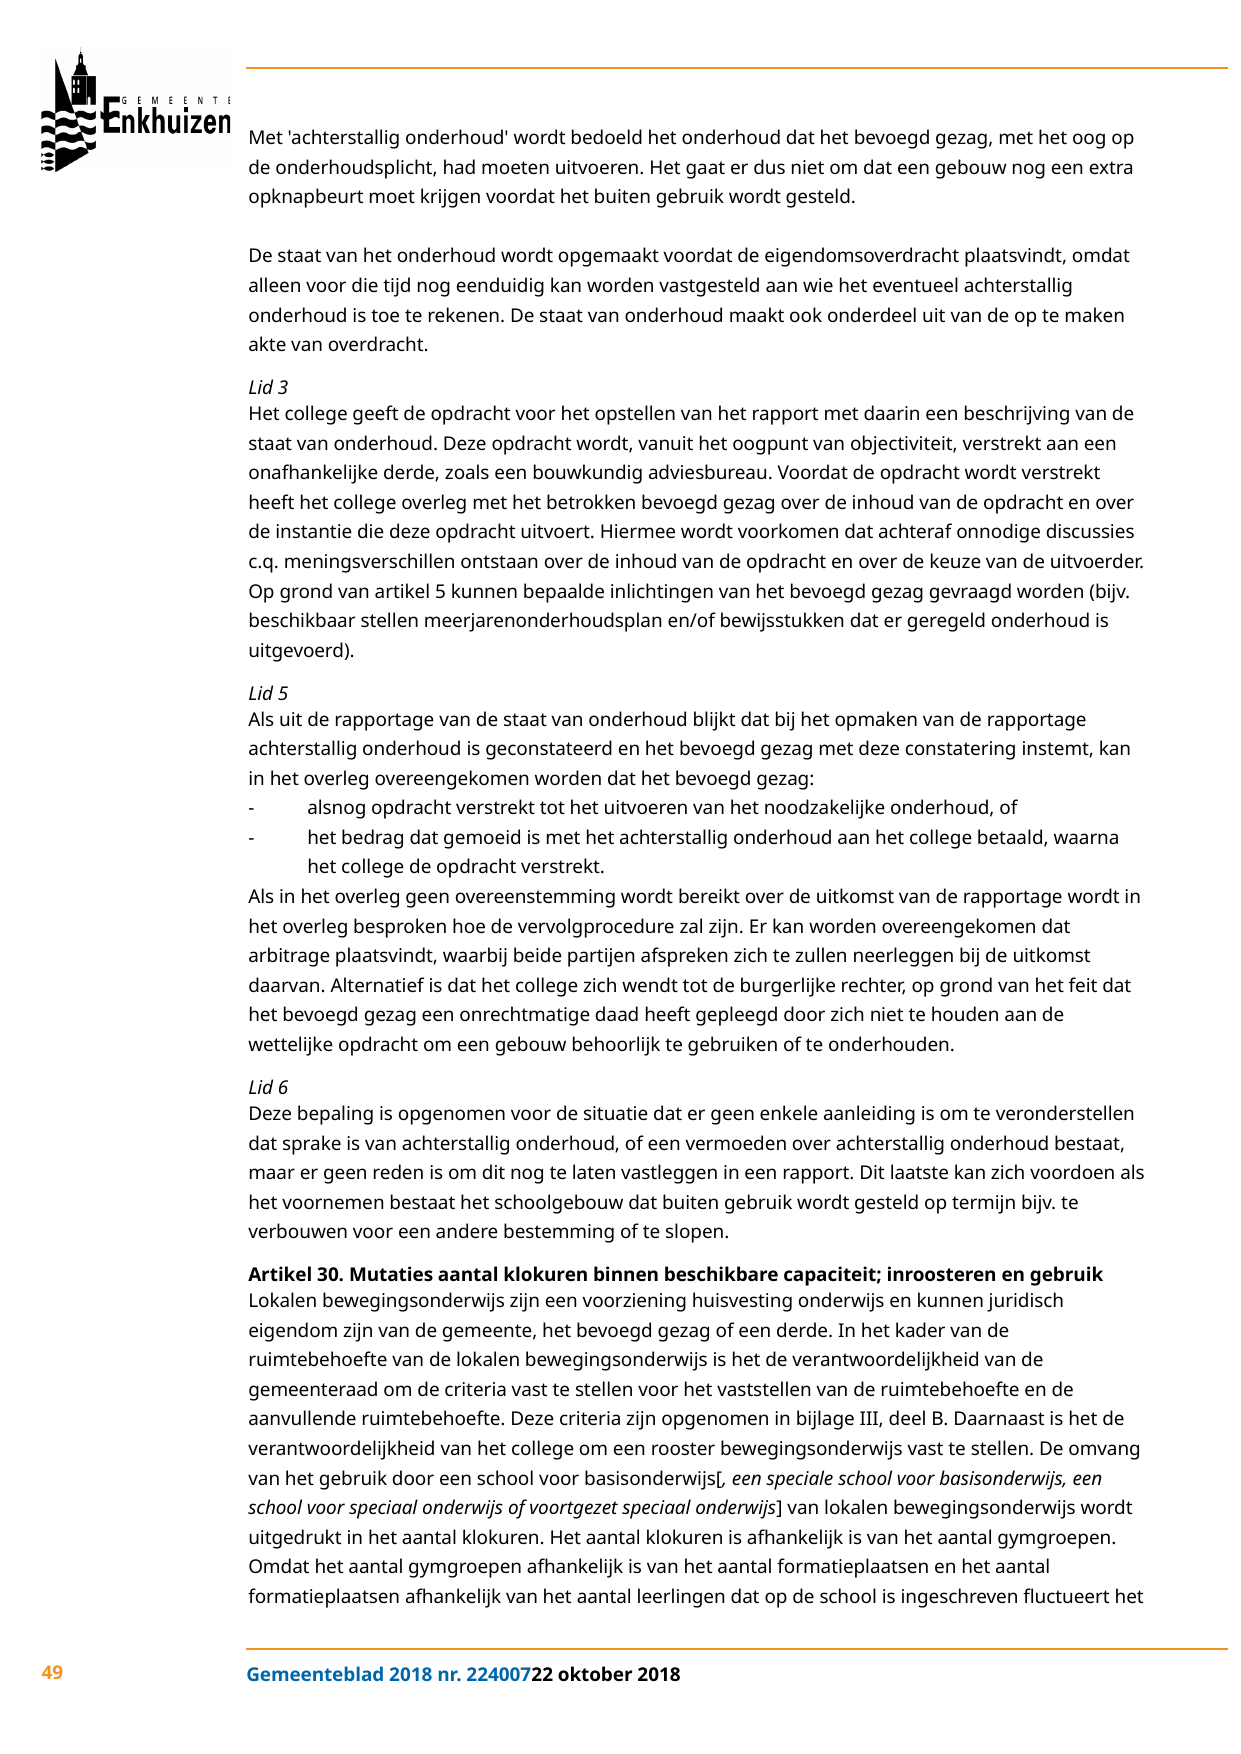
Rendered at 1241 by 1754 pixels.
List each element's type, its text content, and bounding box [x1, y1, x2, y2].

text Lid 3 [248, 374, 1152, 400]
text Met 'achterstallig onderhoud' wordt bedoeld het onderhoud dat het bevoegd gezag, met het oog op de onderhoudsplicht, had moeten uitvoeren. Het gaat er dus niet om dat een gebouw nog een extra opknapbeurt moet krijgen voordat het buiten gebruik wordt gesteld. [248, 124, 1152, 209]
text Als in het overleg geen overeenstemming wordt bereikt over de uitkomst van de rapportage wordt in het overleg besproken hoe de vervolgprocedure zal zijn. Er kan worden overeengekomen dat arbitrage plaatsvindt, waarbij beide partijen afspreken zich te zullen neerleggen bij de uitkomst daarvan. Alternatief is dat het college zich wendt tot de burgerlijke rechter, op grond van het feit dat het bevoegd gezag een onrechtmatige daad heeft gepleegd door zich niet te houden aan de wettelijke opdracht om een gebouw behoorlijk te gebruiken of te onderhouden. [248, 883, 1152, 1057]
text Lokalen bewegingsonderwijs zijn een voorziening huisvesting onderwijs en kunnen juridisch eigendom zijn van de gemeente, het bevoegd gezag of een derde. In het kader van de ruimtebehoefte van de lokalen bewegingsonderwijs is het de verantwoordelijkheid van de gemeenteraad om de criteria vast te stellen voor het vaststellen van de ruimtebehoefte en de aanvullende ruimtebehoefte. Deze criteria zijn opgenomen in bijlage III, deel B. Daarnaast is het de verantwoordelijkheid van het college om een rooster bewegingsonderwijs vast te stellen. De omvang van het gebruik door een school voor basisonderwijs[, een speciale school voor basisonderwijs, een school voor speciaal onderwijs of voortgezet speciaal onderwijs] van lokalen bewegingsonderwijs wordt uitgedrukt in het aantal klokuren. Het aantal klokuren is afhankelijk is van het aantal gymgroepen. Omdat het aantal gymgroepen afhankelijk is van het aantal formatieplaatsen en het aantal formatieplaatsen afhankelijk van het aantal leerlingen dat op de school is ingeschreven fluctueert het [248, 1287, 1152, 1609]
text Lid 6 [248, 1074, 1152, 1100]
text Als uit de rapportage van de staat van onderhoud blijkt dat bij het opmaken van de rapportage achterstallig onderhoud is geconstateerd en het bevoegd gezag met deze constatering instemt, kan in het overleg overeengekomen worden dat het bevoegd gezag: [248, 706, 1152, 791]
picture [41, 47, 231, 172]
text Deze bepaling is opgenomen voor de situatie dat er geen enkele aanleiding is om te veronderstellen dat sprake is van achterstallig onderhoud, of een vermoeden over achterstallig onderhoud bestaat, maar er geen reden is om dit nog te laten vastleggen in een rapport. Dit laatste kan zich voordoen als het voornemen bestaat het schoolgebouw dat buiten gebruik wordt gesteld op termijn bijv. te verbouwen voor een andere bestemming of te slopen. [248, 1100, 1152, 1244]
text Artikel 30. Mutaties aantal klokuren binnen beschikbare capaciteit; inroosteren en gebruik [248, 1262, 1152, 1287]
list alsnog opdracht verstrekt tot het uitvoeren van het noodzakelijke onderhoud, of [248, 794, 1152, 820]
list het bedrag dat gemoeid is met het achterstallig onderhoud aan het college betaald, waarna het college de opdracht verstrekt. [248, 824, 1152, 879]
text Lid 5 [248, 680, 1152, 706]
text Het college geeft de opdracht voor het opstellen van het rapport met daarin een beschrijving van de staat van onderhoud. Deze opdracht wordt, vanuit het oogpunt van objectiviteit, verstrekt aan een onafhankelijke derde, zoals een bouwkundig adviesbureau. Voordat de opdracht wordt verstrekt heeft het college overleg met het betrokken bevoegd gezag over de inhoud van de opdracht en over de instantie die deze opdracht uitvoert. Hiermee wordt voorkomen dat achteraf onnodige discussies c.q. meningsverschillen ontstaan over de inhoud van de opdracht en over de keuze van de uitvoerder. Op grond van artikel 5 kunnen bepaalde inlichtingen van het bevoegd gezag gevraagd worden (bijv. beschikbaar stellen meerjarenonderhoudsplan en/of bewijsstukken dat er geregeld onderhoud is uitgevoerd). [248, 400, 1152, 663]
text De staat van het onderhoud wordt opgemaakt voordat de eigendomsoverdracht plaatsvindt, omdat alleen voor die tijd nog eenduidig kan worden vastgesteld aan wie het eventueel achterstallig onderhoud is toe te rekenen. De staat van onderhoud maakt ook onderdeel uit van de op te maken akte van overdracht. [248, 243, 1152, 357]
